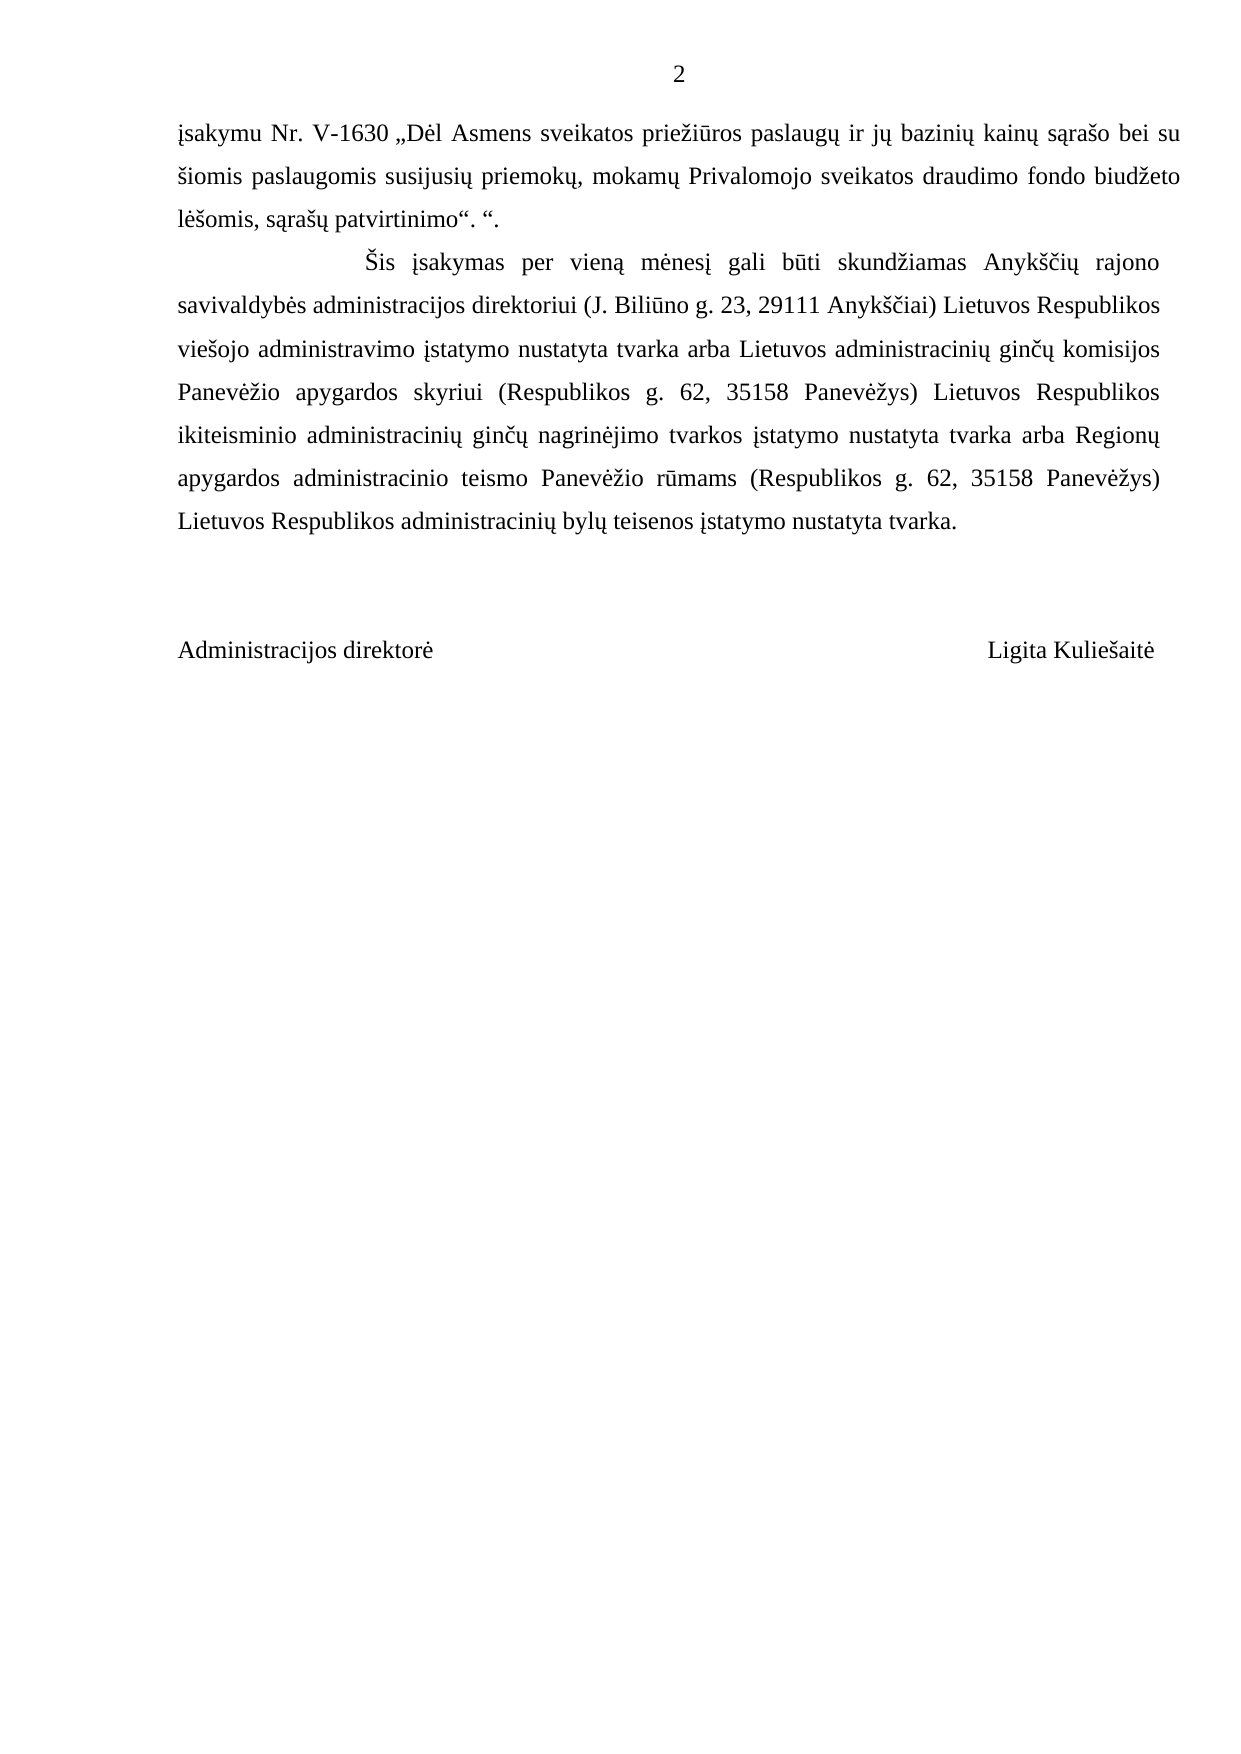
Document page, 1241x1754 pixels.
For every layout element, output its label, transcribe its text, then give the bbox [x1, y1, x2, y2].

text Administracijos direktorė Ligita Kuliešaitė [177, 636, 1240, 664]
text Šis įsakymas per vieną mėnesį gali būti skundžiamas Anykščių rajono savivaldybės administracijos direktoriui (J. Biliūno g. 23, 29111 Anykščiai) Lietuvos Respublikos viešojo administravimo įstatymo nustatyta tvarka arba Lietuvos administracinių ginčų komisijos Panevėžio apygardos skyriui (Respublikos g. 62, 35158 Panevėžys) Lietuvos Respublikos ikiteisminio administracinių ginčų nagrinėjimo tvarkos įstatymo nustatyta tvarka arba Regionų apygardos administracinio teismo Panevėžio rūmams (Respublikos g. 62, 35158 Panevėžys) Lietuvos Respublikos administracinių bylų teisenos įstatymo nustatyta tvarka. [177, 247, 1161, 535]
text įsakymu Nr. V-1630 „Dėl Asmens sveikatos priežiūros paslaugų ir jų bazinių kainų sąrašo bei su šiomis paslaugomis susijusių priemokų, mokamų Privalomojo sveikatos draudimo fondo biudžeto lėšomis, sąrašų patvirtinimo“. “. [177, 118, 1181, 233]
